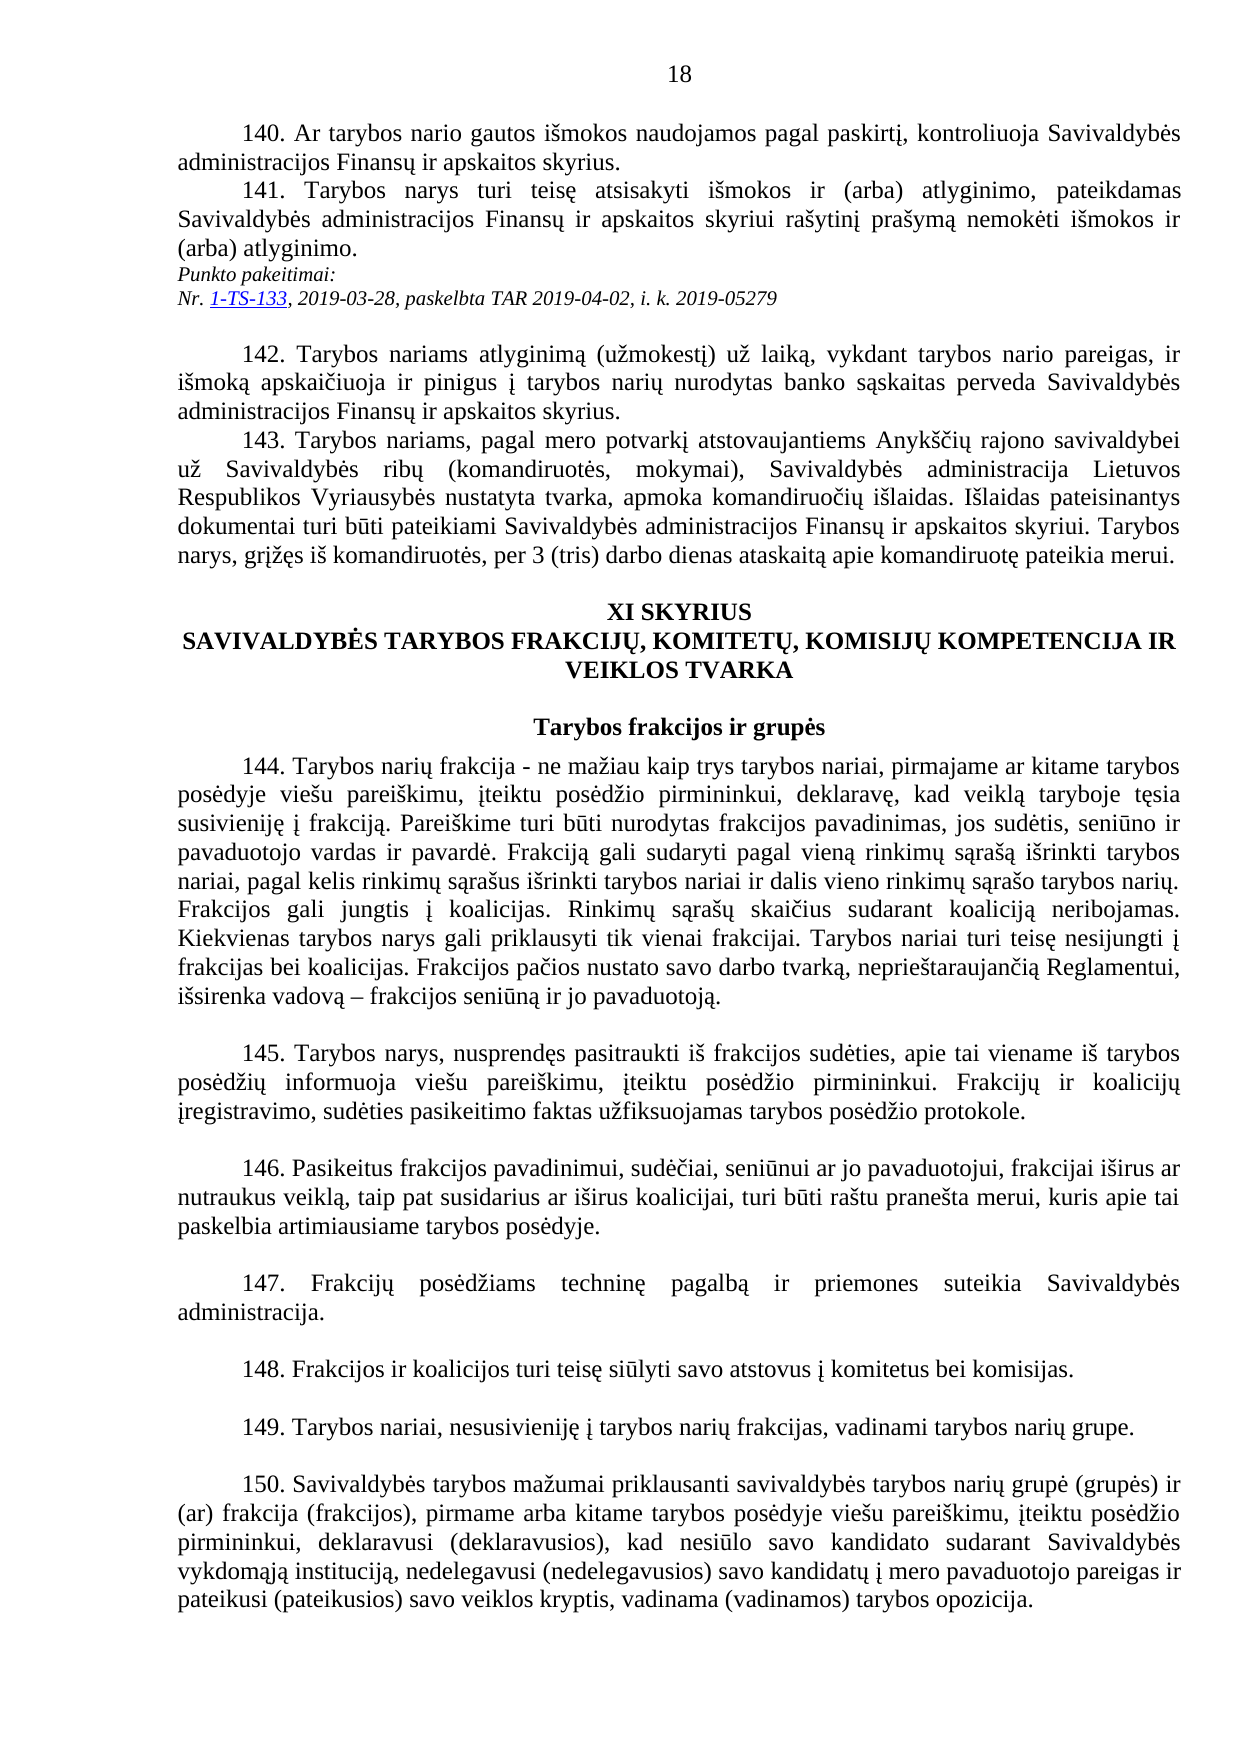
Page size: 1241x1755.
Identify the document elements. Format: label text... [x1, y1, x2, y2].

text 147. Frakcijų posėdžiams techninę pagalbą ir priemones suteikia Savivaldybės administracija. [177, 1268, 1181, 1326]
text 146. Pasikeitus frakcijos pavadinimui, sudėčiai, seniūnui ar jo pavaduotojui, frakcijai iširus ar nutraukus veiklą, taip pat susidarius ar iširus koalicijai, turi būti raštu pranešta merui, kuris apie tai paskelbia artimiausiame tarybos posėdyje. [177, 1153, 1181, 1239]
text Tarybos frakcijos ir grupės [177, 712, 1181, 741]
text XI SKYRIUS [177, 597, 1181, 626]
text Punkto pakeitimai: [177, 262, 1181, 286]
text 141. Tarybos narys turi teisę atsisakyti išmokos ir (arba) atlyginimo, pateikdamas Savivaldybės administracijos Finansų ir apskaitos skyriui rašytinį prašymą nemokėti išmokos ir (arba) atlyginimo. [177, 176, 1181, 262]
text 142. Tarybos nariams atlyginimą (užmokestį) už laiką, vykdant tarybos nario pareigas, ir išmoką apskaičiuoja ir pinigus į tarybos narių nurodytas banko sąskaitas perveda Savivaldybės administracijos Finansų ir apskaitos skyrius. [177, 339, 1181, 425]
text SAVIVALDYBĖS TARYBOS FRAKCIJŲ, KOMITETŲ, KOMISIJŲ KOMPETENCIJA IR VEIKLOS TVARKA [177, 626, 1181, 684]
text 143. Tarybos nariams, pagal mero potvarkį atstovaujantiems Anykščių rajono savivaldybei už Savivaldybės ribų (komandiruotės, mokymai), Savivaldybės administracija Lietuvos Respublikos Vyriausybės nustatyta tvarka, apmoka komandiruočių išlaidas. Išlaidas pateisinantys dokumentai turi būti pateikiami Savivaldybės administracijos Finansų ir apskaitos skyriui. Tarybos narys, grįžęs iš komandiruotės, per 3 (tris) darbo dienas ataskaitą apie komandiruotę pateikia merui. [177, 425, 1181, 569]
text 150. Savivaldybės tarybos mažumai priklausanti savivaldybės tarybos narių grupė (grupės) ir (ar) frakcija (frakcijos), pirmame arba kitame tarybos posėdyje viešu pareiškimu, įteiktu posėdžio pirmininkui, deklaravusi (deklaravusios), kad nesiūlo savo kandidato sudarant Savivaldybės vykdomąją instituciją, nedelegavusi (nedelegavusios) savo kandidatų į mero pavaduotojo pareigas ir pateikusi (pateikusios) savo veiklos kryptis, vadinama (vadinamos) tarybos opozicija. [177, 1469, 1181, 1613]
text 145. Tarybos narys, nusprendęs pasitraukti iš frakcijos sudėties, apie tai viename iš tarybos posėdžių informuoja viešu pareiškimu, įteiktu posėdžio pirmininkui. Frakcijų ir koalicijų įregistravimo, sudėties pasikeitimo faktas užfiksuojamas tarybos posėdžio protokole. [177, 1038, 1181, 1124]
text 144. Tarybos narių frakcija - ne mažiau kaip trys tarybos nariai, pirmajame ar kitame tarybos posėdyje viešu pareiškimu, įteiktu posėdžio pirmininkui, deklaravę, kad veiklą taryboje tęsia susivieniję į frakciją. Pareiškime turi būti nurodytas frakcijos pavadinimas, jos sudėtis, seniūno ir pavaduotojo vardas ir pavardė. Frakciją gali sudaryti pagal vieną rinkimų sąrašą išrinkti tarybos nariai, pagal kelis rinkimų sąrašus išrinkti tarybos nariai ir dalis vieno rinkimų sąrašo tarybos narių. Frakcijos gali jungtis į koalicijas. Rinkimų sąrašų skaičius sudarant koaliciją neribojamas. Kiekvienas tarybos narys gali priklausyti tik vienai frakcijai. Tarybos nariai turi teisę nesijungti į frakcijas bei koalicijas. Frakcijos pačios nustato savo darbo tvarką, neprieštaraujančią Reglamentui, išsirenka vadovą – frakcijos seniūną ir jo pavaduotoją. [177, 751, 1181, 1009]
text 140. Ar tarybos nario gautos išmokos naudojamos pagal paskirtį, kontroliuoja Savivaldybės administracijos Finansų ir apskaitos skyrius. [177, 118, 1181, 176]
text 148. Frakcijos ir koalicijos turi teisę siūlyti savo atstovus į komitetus bei komisijas. [177, 1354, 1181, 1383]
text 149. Tarybos nariai, nesusivieniję į tarybos narių frakcijas, vadinami tarybos narių grupe. [177, 1412, 1181, 1441]
text Nr. 1-TS-133, 2019-03-28, paskelbta TAR 2019-04-02, i. k. 2019-05279 [177, 286, 1181, 310]
